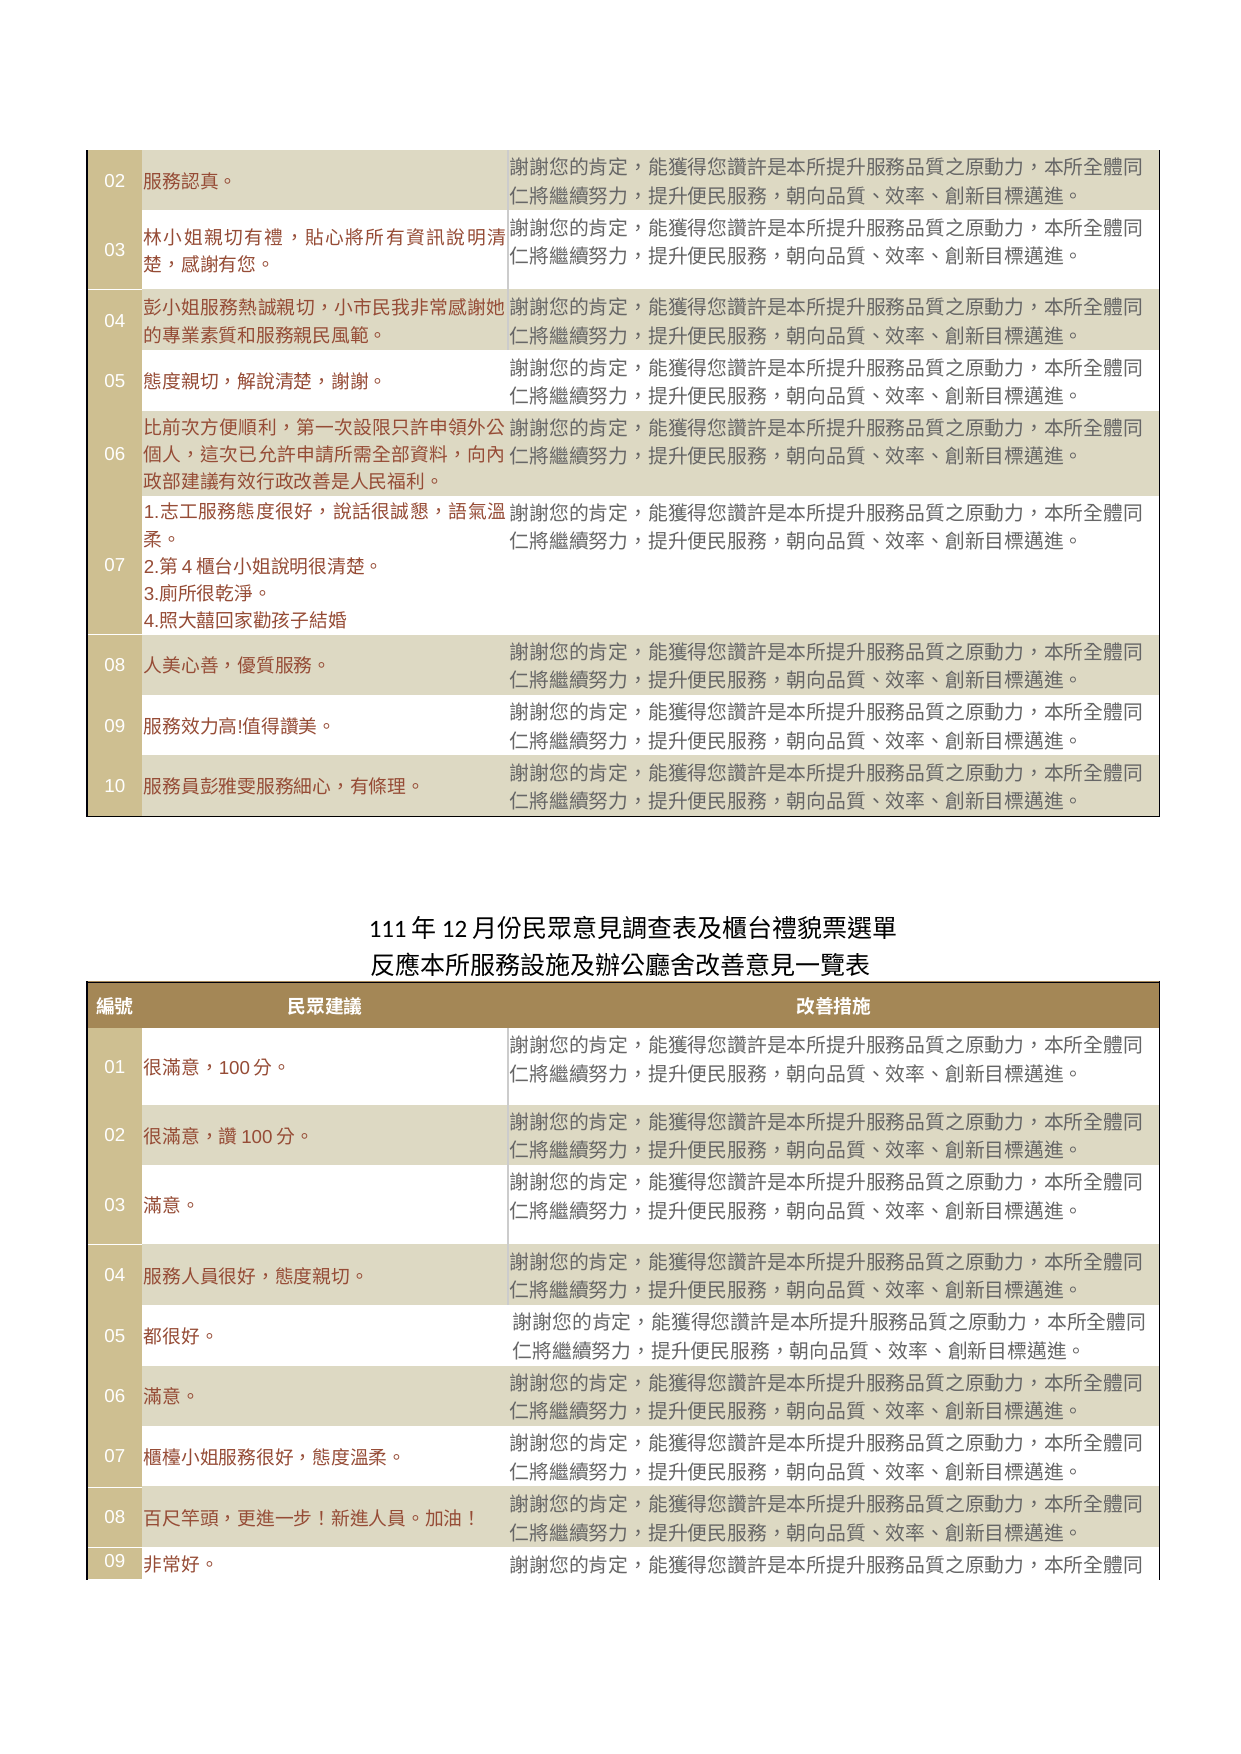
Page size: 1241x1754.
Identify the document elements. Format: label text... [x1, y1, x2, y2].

table_cell 10 [88, 755, 142, 816]
table_cell 1.志工服務態度很好，說話很誠懇，語氣溫柔。 2.第4櫃台小姐說明很清楚。 3.廁所很乾淨。 4.照大囍回家勸孩子結婚 [142, 496, 508, 634]
table_cell 很滿意，100分。 [142, 1028, 507, 1105]
table_cell 08 [88, 635, 142, 695]
table_cell 07 [88, 1426, 142, 1486]
table_cell 01 [88, 1028, 142, 1105]
table_cell 07 [88, 496, 142, 634]
table_cell 非常好。 [142, 1547, 508, 1579]
table_cell 林小姐親切有禮，貼心將所有資訊說明清楚，感謝有您。 [142, 210, 507, 289]
table_cell 09 [88, 695, 142, 755]
table_cell 比前次方便順利，第一次設限只許申領外公個人，這次已允許申請所需全部資料，向內政部建議有效行政改善是人民福利。 [142, 411, 508, 496]
table_cell 02 [88, 150, 142, 210]
table_cell 謝謝您的肯定，能獲得您讚許是本所提升服務品質之原動力，本所全體同仁將繼續努力，提升便民服務，朝向品質、效率、創新目標邁進。 [509, 210, 1159, 289]
table_cell 態度親切，解說清楚，謝謝。 [142, 350, 508, 411]
table_cell 謝謝您的肯定，能獲得您讚許是本所提升服務品質之原動力，本所全體同仁將繼續努力，提升便民服務，朝向品質、效率、創新目標邁進。 [509, 1165, 1159, 1244]
table_cell 03 [88, 210, 142, 289]
table_cell 謝謝您的肯定，能獲得您讚許是本所提升服務品質之原動力，本所全體同仁將繼續努力，提升便民服務，朝向品質、效率、創新目標邁進。 [509, 1028, 1159, 1105]
table_header 改善措施 [508, 983, 1159, 1028]
table_cell 服務認真。 [142, 150, 507, 210]
table_cell 02 [88, 1105, 142, 1165]
table_cell 彭小姐服務熱誠親切，小市民我非常感謝她的專業素質和服務親民風範。 [142, 289, 507, 350]
table_cell 謝謝您的肯定，能獲得您讚許是本所提升服務品質之原動力，本所全體同仁將繼續努力，提升便民服務，朝向品質、效率、創新目標邁進。 [508, 1305, 1159, 1366]
table_cell 04 [88, 290, 142, 350]
table_cell 謝謝您的肯定，能獲得您讚許是本所提升服務品質之原動力，本所全體同仁將繼續努力，提升便民服務，朝向品質、效率、創新目標邁進。 [509, 1105, 1159, 1165]
table_cell 03 [88, 1165, 142, 1244]
table_cell 謝謝您的肯定，能獲得您讚許是本所提升服務品質之原動力，本所全體同仁將繼續努力，提升便民服務，朝向品質、效率、創新目標邁進。 [508, 695, 1159, 755]
text 反應本所服務設施及辦公廳舍改善意見一覽表 [89, 945, 1152, 981]
table_cell 櫃檯小姐服務很好，態度溫柔。 [142, 1426, 508, 1486]
table_cell 謝謝您的肯定，能獲得您讚許是本所提升服務品質之原動力，本所全體同仁將繼續努力，提升便民服務，朝向品質、效率、創新目標邁進。 [509, 150, 1159, 210]
table_cell 服務人員很好，態度親切。 [142, 1244, 507, 1305]
table_cell 05 [88, 1305, 142, 1366]
table_cell 服務員彭雅雯服務細心，有條理。 [142, 755, 508, 816]
table_cell 05 [88, 350, 142, 411]
table_cell 百尺竿頭，更進一步！新進人員。加油！ [142, 1486, 508, 1547]
table_cell 06 [88, 1366, 142, 1426]
table_header 編號 [88, 983, 142, 1028]
table_cell 謝謝您的肯定，能獲得您讚許是本所提升服務品質之原動力，本所全體同仁將繼續努力，提升便民服務，朝向品質、效率、創新目標邁進。 [509, 289, 1159, 350]
table_cell 08 [88, 1488, 142, 1547]
table_cell 都很好。 [142, 1305, 508, 1366]
table_cell 人美心善，優質服務。 [142, 635, 508, 695]
table_cell 謝謝您的肯定，能獲得您讚許是本所提升服務品質之原動力，本所全體同仁將繼續努力，提升便民服務，朝向品質、效率、創新目標邁進。 [508, 1426, 1159, 1486]
table_cell 謝謝您的肯定，能獲得您讚許是本所提升服務品質之原動力，本所全體同仁將繼續努力，提升便民服務，朝向品質、效率、創新目標邁進。 [508, 411, 1159, 496]
text 111年12月份民眾意見調查表及櫃台禮貌票選單 [114, 909, 1152, 945]
table_cell 很滿意，讚100分。 [142, 1105, 507, 1165]
table_cell 謝謝您的肯定，能獲得您讚許是本所提升服務品質之原動力，本所全體同仁將繼續努力，提升便民服務，朝向品質、效率、創新目標邁進。 [509, 1244, 1159, 1305]
table_cell 09 [88, 1548, 142, 1579]
table_header 民眾建議 [142, 983, 508, 1028]
table_cell 謝謝您的肯定，能獲得您讚許是本所提升服務品質之原動力，本所全體同仁將繼續努力，提升便民服務，朝向品質、效率、創新目標邁進。 [508, 755, 1159, 816]
table_cell 謝謝您的肯定，能獲得您讚許是本所提升服務品質之原動力，本所全體同仁將繼續努力，提升便民服務，朝向品質、效率、創新目標邁進。 [508, 496, 1159, 634]
table_cell 謝謝您的肯定，能獲得您讚許是本所提升服務品質之原動力，本所全體同仁將繼續努力，提升便民服務，朝向品質、效率、創新目標邁進。 [508, 635, 1159, 695]
table_cell 服務效力高!值得讚美。 [142, 695, 508, 755]
table_cell 06 [88, 411, 142, 496]
table_cell 04 [88, 1245, 142, 1305]
table_cell 謝謝您的肯定，能獲得您讚許是本所提升服務品質之原動力，本所全體同 [508, 1547, 1159, 1579]
table_cell 滿意。 [142, 1165, 507, 1244]
table_cell 滿意。 [142, 1366, 508, 1426]
table_cell 謝謝您的肯定，能獲得您讚許是本所提升服務品質之原動力，本所全體同仁將繼續努力，提升便民服務，朝向品質、效率、創新目標邁進。 [508, 1366, 1159, 1426]
table_cell 謝謝您的肯定，能獲得您讚許是本所提升服務品質之原動力，本所全體同仁將繼續努力，提升便民服務，朝向品質、效率、創新目標邁進。 [508, 350, 1159, 411]
table_cell 謝謝您的肯定，能獲得您讚許是本所提升服務品質之原動力，本所全體同仁將繼續努力，提升便民服務，朝向品質、效率、創新目標邁進。 [508, 1486, 1159, 1547]
